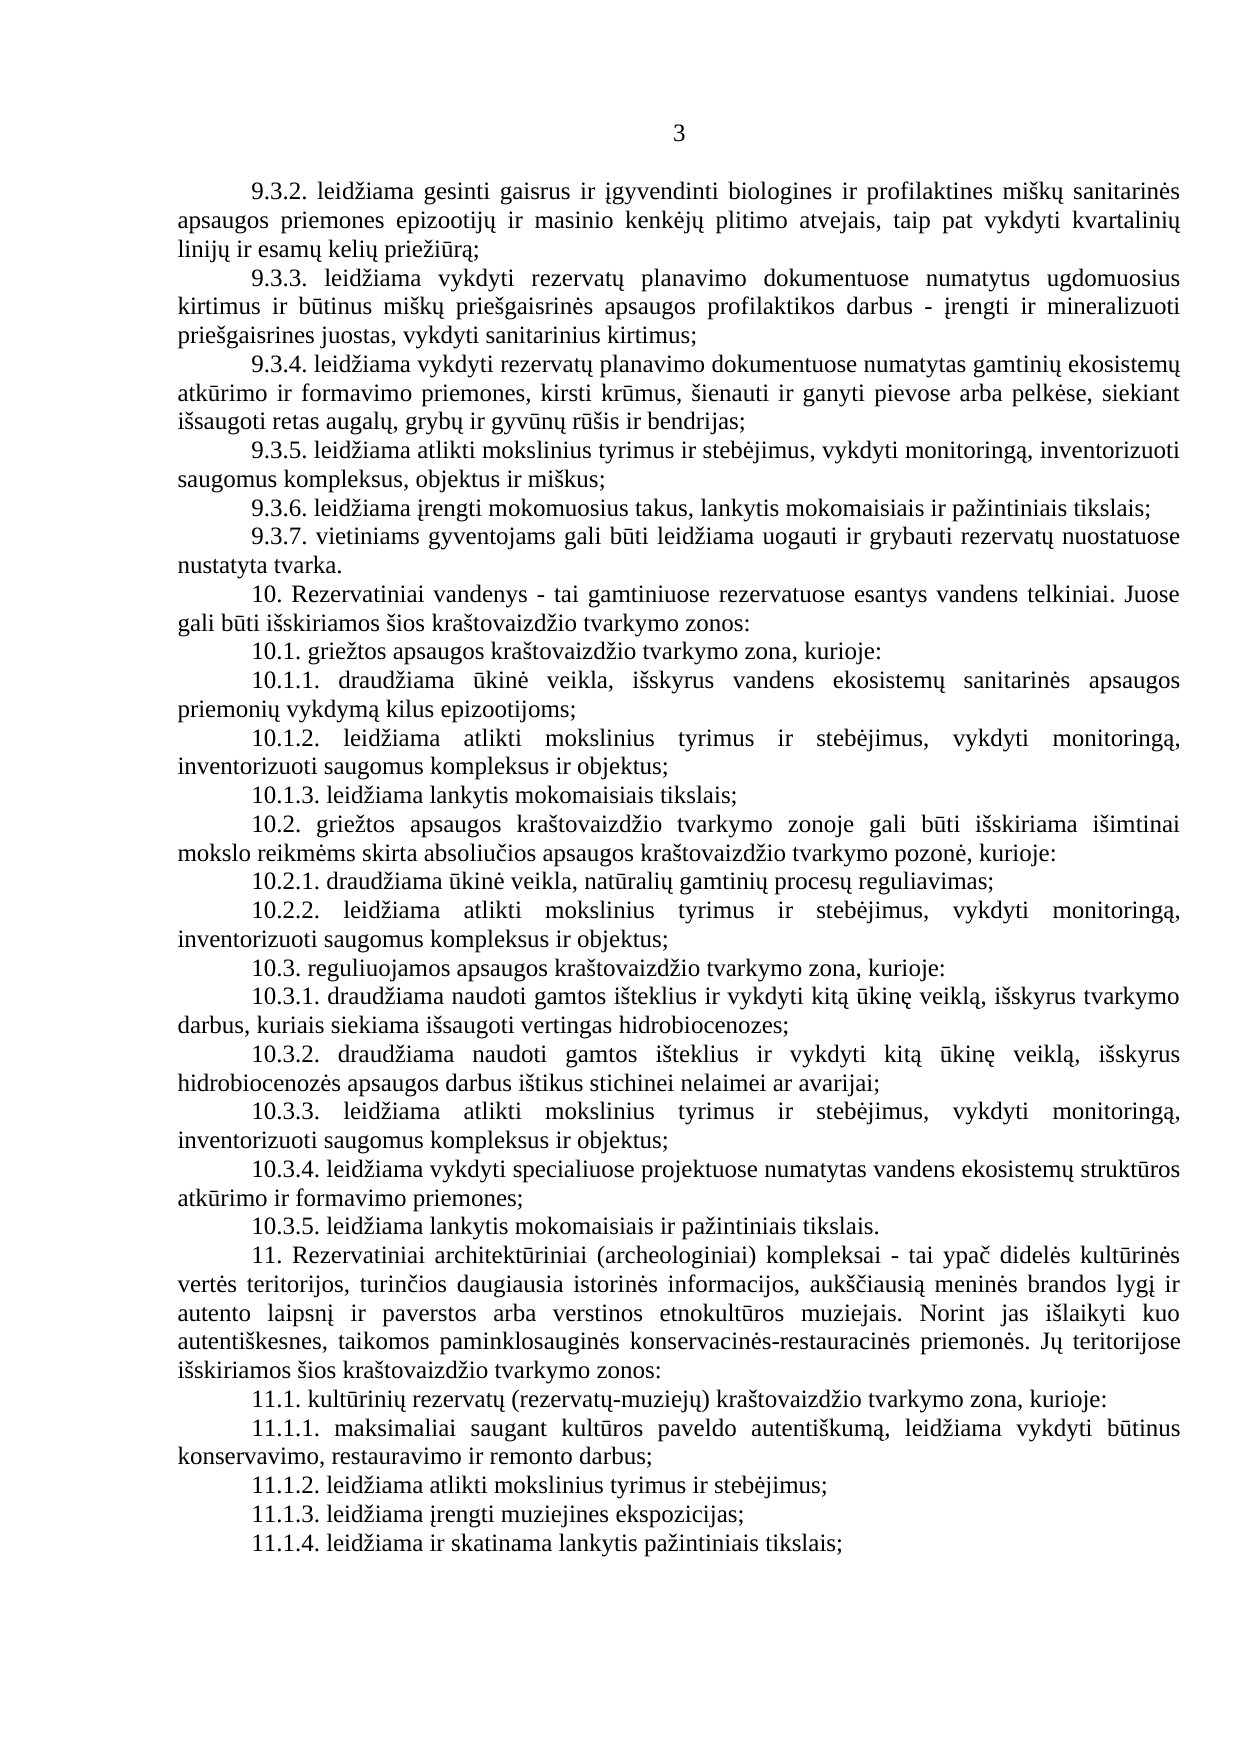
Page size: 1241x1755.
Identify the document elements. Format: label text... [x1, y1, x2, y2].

text 10.3.1. draudžiama naudoti gamtos išteklius ir vykdyti kitą ūkinę veiklą, išskyrus tvarkymo darbus, kuriais siekiama išsaugoti vertingas hidrobiocenozes; [177, 981, 1181, 1039]
text 11.1.3. leidžiama įrengti muziejines ekspozicijas; [177, 1499, 1181, 1528]
text 9.3.5. leidžiama atlikti mokslinius tyrimus ir stebėjimus, vykdyti monitoringą, inventorizuoti saugomus kompleksus, objektus ir miškus; [177, 435, 1181, 493]
text 9.3.4. leidžiama vykdyti rezervatų planavimo dokumentuose numatytas gamtinių ekosistemų atkūrimo ir formavimo priemones, kirsti krūmus, šienauti ir ganyti pievose arba pelkėse, siekiant išsaugoti retas augalų, grybų ir gyvūnų rūšis ir bendrijas; [177, 349, 1181, 435]
text 9.3.6. leidžiama įrengti mokomuosius takus, lankytis mokomaisiais ir pažintiniais tikslais; [177, 493, 1181, 521]
text 11.1.4. leidžiama ir skatinama lankytis pažintiniais tikslais; [177, 1528, 1181, 1556]
text 10. Rezervatiniai vandenys - tai gamtiniuose rezervatuose esantys vandens telkiniai. Juose gali būti išskiriamos šios kraštovaizdžio tvarkymo zonos: [177, 579, 1181, 636]
text 10.1.1. draudžiama ūkinė veikla, išskyrus vandens ekosistemų sanitarinės apsaugos priemonių vykdymą kilus epizootijoms; [177, 665, 1181, 723]
text 10.1.3. leidžiama lankytis mokomaisiais tikslais; [177, 780, 1181, 809]
text 10.2.2. leidžiama atlikti mokslinius tyrimus ir stebėjimus, vykdyti monitoringą, inventorizuoti saugomus kompleksus ir objektus; [177, 895, 1181, 953]
text 10.3. reguliuojamos apsaugos kraštovaizdžio tvarkymo zona, kurioje: [177, 953, 1181, 981]
text 9.3.2. leidžiama gesinti gaisrus ir įgyvendinti biologines ir profilaktines miškų sanitarinės apsaugos priemones epizootijų ir masinio kenkėjų plitimo atvejais, taip pat vykdyti kvartalinių linijų ir esamų kelių priežiūrą; [177, 176, 1181, 263]
text 10.3.3. leidžiama atlikti mokslinius tyrimus ir stebėjimus, vykdyti monitoringą, inventorizuoti saugomus kompleksus ir objektus; [177, 1096, 1181, 1154]
text 10.1.2. leidžiama atlikti mokslinius tyrimus ir stebėjimus, vykdyti monitoringą, inventorizuoti saugomus kompleksus ir objektus; [177, 723, 1181, 780]
text 10.3.5. leidžiama lankytis mokomaisiais ir pažintiniais tikslais. [177, 1211, 1181, 1240]
text 10.2.1. draudžiama ūkinė veikla, natūralių gamtinių procesų reguliavimas; [177, 866, 1181, 895]
text 10.3.4. leidžiama vykdyti specialiuose projektuose numatytas vandens ekosistemų struktūros atkūrimo ir formavimo priemones; [177, 1154, 1181, 1211]
text 10.1. griežtos apsaugos kraštovaizdžio tvarkymo zona, kurioje: [177, 636, 1181, 665]
text 11.1.2. leidžiama atlikti mokslinius tyrimus ir stebėjimus; [177, 1470, 1181, 1499]
text 11.1.1. maksimaliai saugant kultūros paveldo autentiškumą, leidžiama vykdyti būtinus konservavimo, restauravimo ir remonto darbus; [177, 1413, 1181, 1470]
text 9.3.7. vietiniams gyventojams gali būti leidžiama uogauti ir grybauti rezervatų nuostatuose nustatyta tvarka. [177, 521, 1181, 579]
text 9.3.3. leidžiama vykdyti rezervatų planavimo dokumentuose numatytus ugdomuosius kirtimus ir būtinus miškų priešgaisrinės apsaugos profilaktikos darbus - įrengti ir mineralizuoti priešgaisrines juostas, vykdyti sanitarinius kirtimus; [177, 263, 1181, 349]
text 10.3.2. draudžiama naudoti gamtos išteklius ir vykdyti kitą ūkinę veiklą, išskyrus hidrobiocenozės apsaugos darbus ištikus stichinei nelaimei ar avarijai; [177, 1039, 1181, 1096]
text 11.1. kultūrinių rezervatų (rezervatų-muziejų) kraštovaizdžio tvarkymo zona, kurioje: [177, 1384, 1181, 1413]
text 10.2. griežtos apsaugos kraštovaizdžio tvarkymo zonoje gali būti išskiriama išimtinai mokslo reikmėms skirta absoliučios apsaugos kraštovaizdžio tvarkymo pozonė, kurioje: [177, 809, 1181, 866]
text 11. Rezervatiniai architektūriniai (archeologiniai) kompleksai - tai ypač didelės kultūrinės vertės teritorijos, turinčios daugiausia istorinės informacijos, aukščiausią meninės brandos lygį ir autento laipsnį ir paverstos arba verstinos etnokultūros muziejais. Norint jas išlaikyti kuo autentiškesnes, taikomos paminklosauginės konservacinės-restauracinės priemonės. Jų teritorijose išskiriamos šios kraštovaizdžio tvarkymo zonos: [177, 1240, 1181, 1384]
